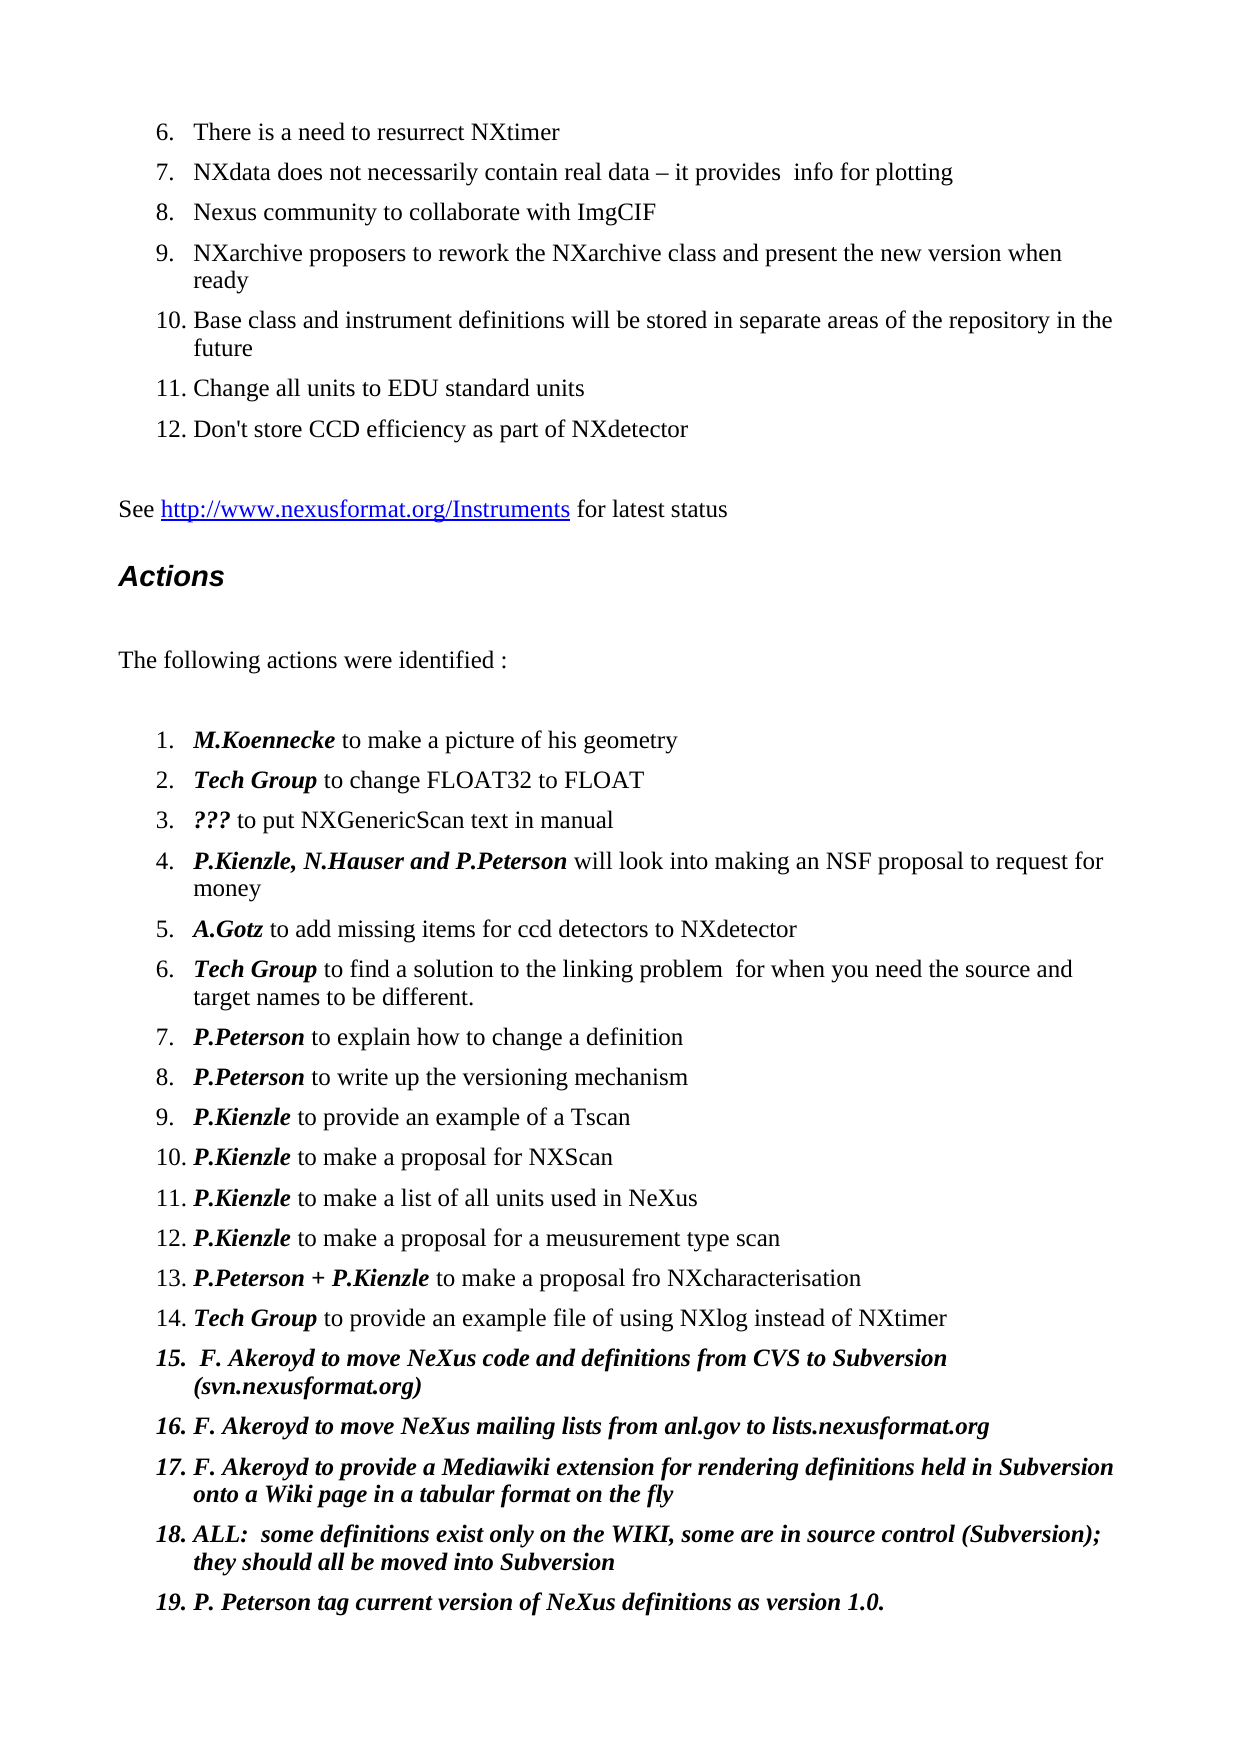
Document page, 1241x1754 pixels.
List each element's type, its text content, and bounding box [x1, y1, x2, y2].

list P.Kienzle to make a list of all units used in NeXus [156, 1184, 1122, 1211]
list P.Kienzle to make a proposal for NXScan [156, 1143, 1122, 1171]
list F. Akeroyd to move NeXus code and definitions from CVS to Subversion (svn.nexusformat.org) [156, 1344, 1122, 1400]
list Base class and instrument definitions will be stored in separate areas of the repository in the future [156, 307, 1122, 362]
list F. Akeroyd to move NeXus mailing lists from anl.gov to lists.nexusformat.org [156, 1412, 1122, 1440]
list M.Koennecke to make a picture of his geometry [156, 726, 1122, 754]
list P.Peterson to write up the versioning mechanism [156, 1063, 1122, 1091]
list Tech Group to find a solution to the linking problem for when you need the source and target names to be different. [156, 955, 1122, 1010]
list P. Peterson tag current version of NeXus definitions as version 1.0. [156, 1588, 1122, 1616]
list P.Kienzle to provide an example of a Tscan [156, 1103, 1122, 1131]
list NXdata does not necessarily contain real data – it provides info for plotting [156, 158, 1122, 186]
list NXarchive proposers to rework the NXarchive class and present the new version when ready [156, 239, 1122, 294]
list Don't store CCD efficiency as part of NXdetector [156, 415, 1122, 442]
list Change all units to EDU standard units [156, 374, 1122, 402]
list P.Peterson to explain how to change a definition [156, 1023, 1122, 1051]
list F. Akeroyd to provide a Mediawiki extension for rendering definitions held in Subversion onto a Wiki page in a tabular format on the fly [156, 1453, 1122, 1508]
list P.Peterson + P.Kienzle to make a proposal fro NXcharacterisation [156, 1264, 1122, 1292]
list ALL: some definitions exist only on the WIKI, some are in source control (Subversion); they should all be moved into Subversion [156, 1521, 1122, 1576]
list P.Kienzle to make a proposal for a meusurement type scan [156, 1224, 1122, 1252]
text The following actions were identified : [118, 646, 1122, 673]
list Nexus community to collaborate with ImgCIF [156, 198, 1122, 226]
list A.Gotz to add missing items for ccd detectors to NXdetector [156, 915, 1122, 942]
list There is a need to resurrect NXtimer [156, 118, 1122, 146]
text See http://www.nexusformat.org/Instruments for latest status [118, 495, 1122, 523]
subtitle Actions [118, 560, 1122, 593]
list P.Kienzle, N.Hauser and P.Peterson will look into making an NSF proposal to request for money [156, 847, 1122, 902]
list Tech Group to change FLOAT32 to FLOAT [156, 766, 1122, 794]
list ??? to put NXGenericScan text in manual [156, 807, 1122, 834]
list Tech Group to provide an example file of using NXlog instead of NXtimer [156, 1304, 1122, 1332]
